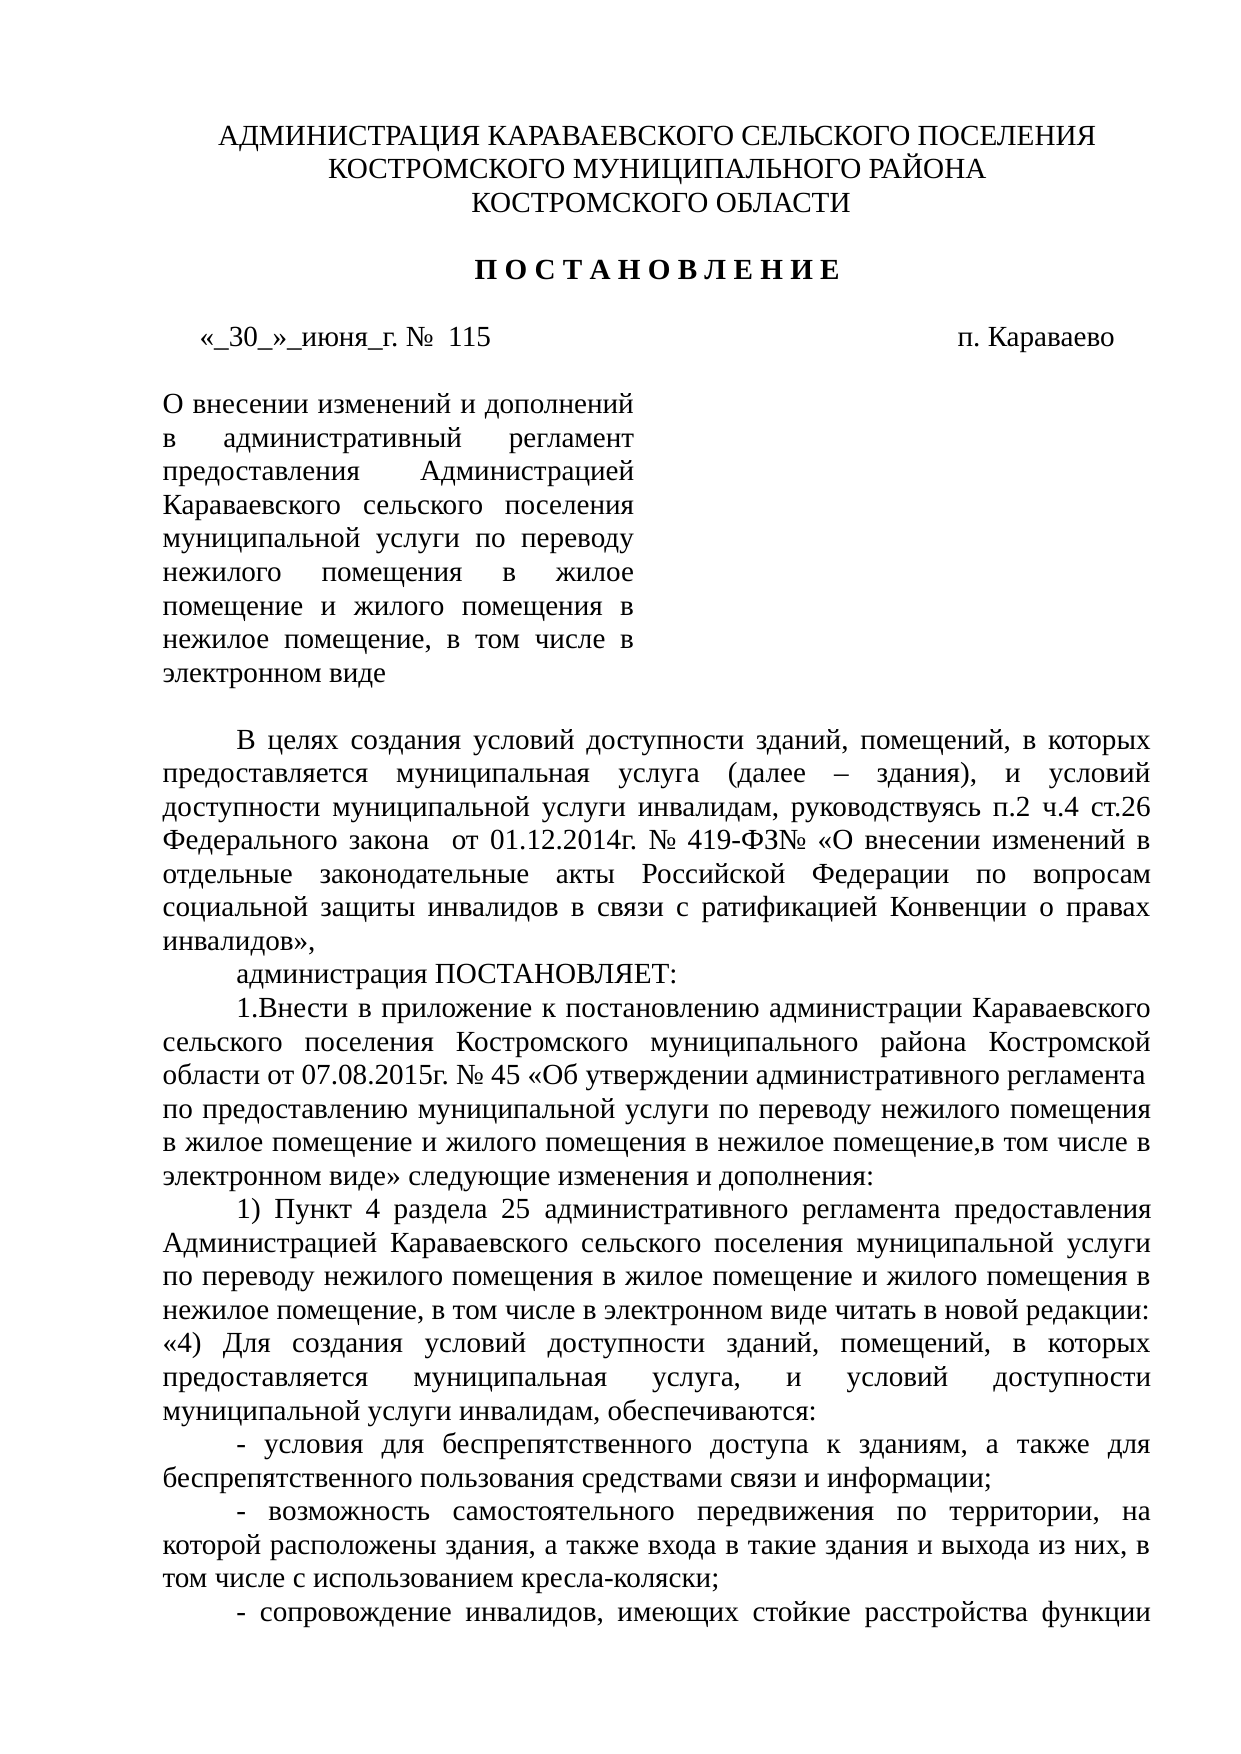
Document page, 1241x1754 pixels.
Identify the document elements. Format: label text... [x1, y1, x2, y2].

text В целях создания условий доступности зданий, помещений, в которых предоставляется муниципальная услуга (далее – здания), и условий доступности муниципальной услуги инвалидам, руководствуясь п.2 ч.4 ст.26 Федерального закона от 01.12.2014г. № 419-ФЗ№ «О внесении изменений в отдельные законодательные акты Российской Федерации по вопросам социальной защиты инвалидов в связи с ратификацией Конвенции о правах инвалидов», [162, 722, 1152, 957]
text 1.Внести в приложение к постановлению администрации Караваевского сельского поселения Костромского муниципального района Костромской области от 07.08.2015г. № 45 «Об утверждении административного регламента [162, 990, 1152, 1091]
text «_30_»_июня_г. № 115 п. Караваево [162, 319, 1152, 353]
text П О С Т А Н О В Л Е Н И Е [162, 252, 1152, 286]
text КОСТРОМСКОГО ОБЛАСТИ [162, 185, 1152, 219]
text по предоставлению муниципальной услуги по переводу нежилого помещения в жилое помещение и жилого помещения в нежилое помещение,в том числе в электронном виде» следующие изменения и дополнения: [162, 1091, 1152, 1191]
text «4) Для создания условий доступности зданий, помещений, в которых предоставляется муниципальная услуга, и условий доступности муниципальной услуги инвалидам, обеспечиваются: [162, 1326, 1152, 1426]
text - условия для беспрепятственного доступа к зданиям, а также для беспрепятственного пользования средствами связи и информации; [162, 1426, 1152, 1493]
text - возможность самостоятельного передвижения по территории, на которой расположены здания, а также входа в такие здания и выхода из них, в том числе с использованием кресла-коляски; [162, 1493, 1152, 1594]
text 1) Пункт 4 раздела 25 административного регламента предоставления Администрацией Караваевского сельского поселения муниципальной услуги по переводу нежилого помещения в жилое помещение и жилого помещения в нежилое помещение, в том числе в электронном виде читать в новой редакции: [162, 1191, 1152, 1326]
text О внесении изменений и дополнений в административный регламент предоставления Администрацией Караваевского сельского поселения муниципальной услуги по переводу нежилого помещения в жилое помещение и жилого помещения в нежилое помещение, в том числе в электронном виде [162, 386, 634, 688]
text администрация ПОСТАНОВЛЯЕТ: [162, 957, 1152, 990]
text АДМИНИСТРАЦИЯ КАРАВАЕВСКОГО СЕЛЬСКОГО ПОСЕЛЕНИЯ КОСТРОМСКОГО МУНИЦИПАЛЬНОГО РАЙОНА [162, 118, 1152, 185]
text - сопровождение инвалидов, имеющих стойкие расстройства функции [162, 1594, 1152, 1627]
